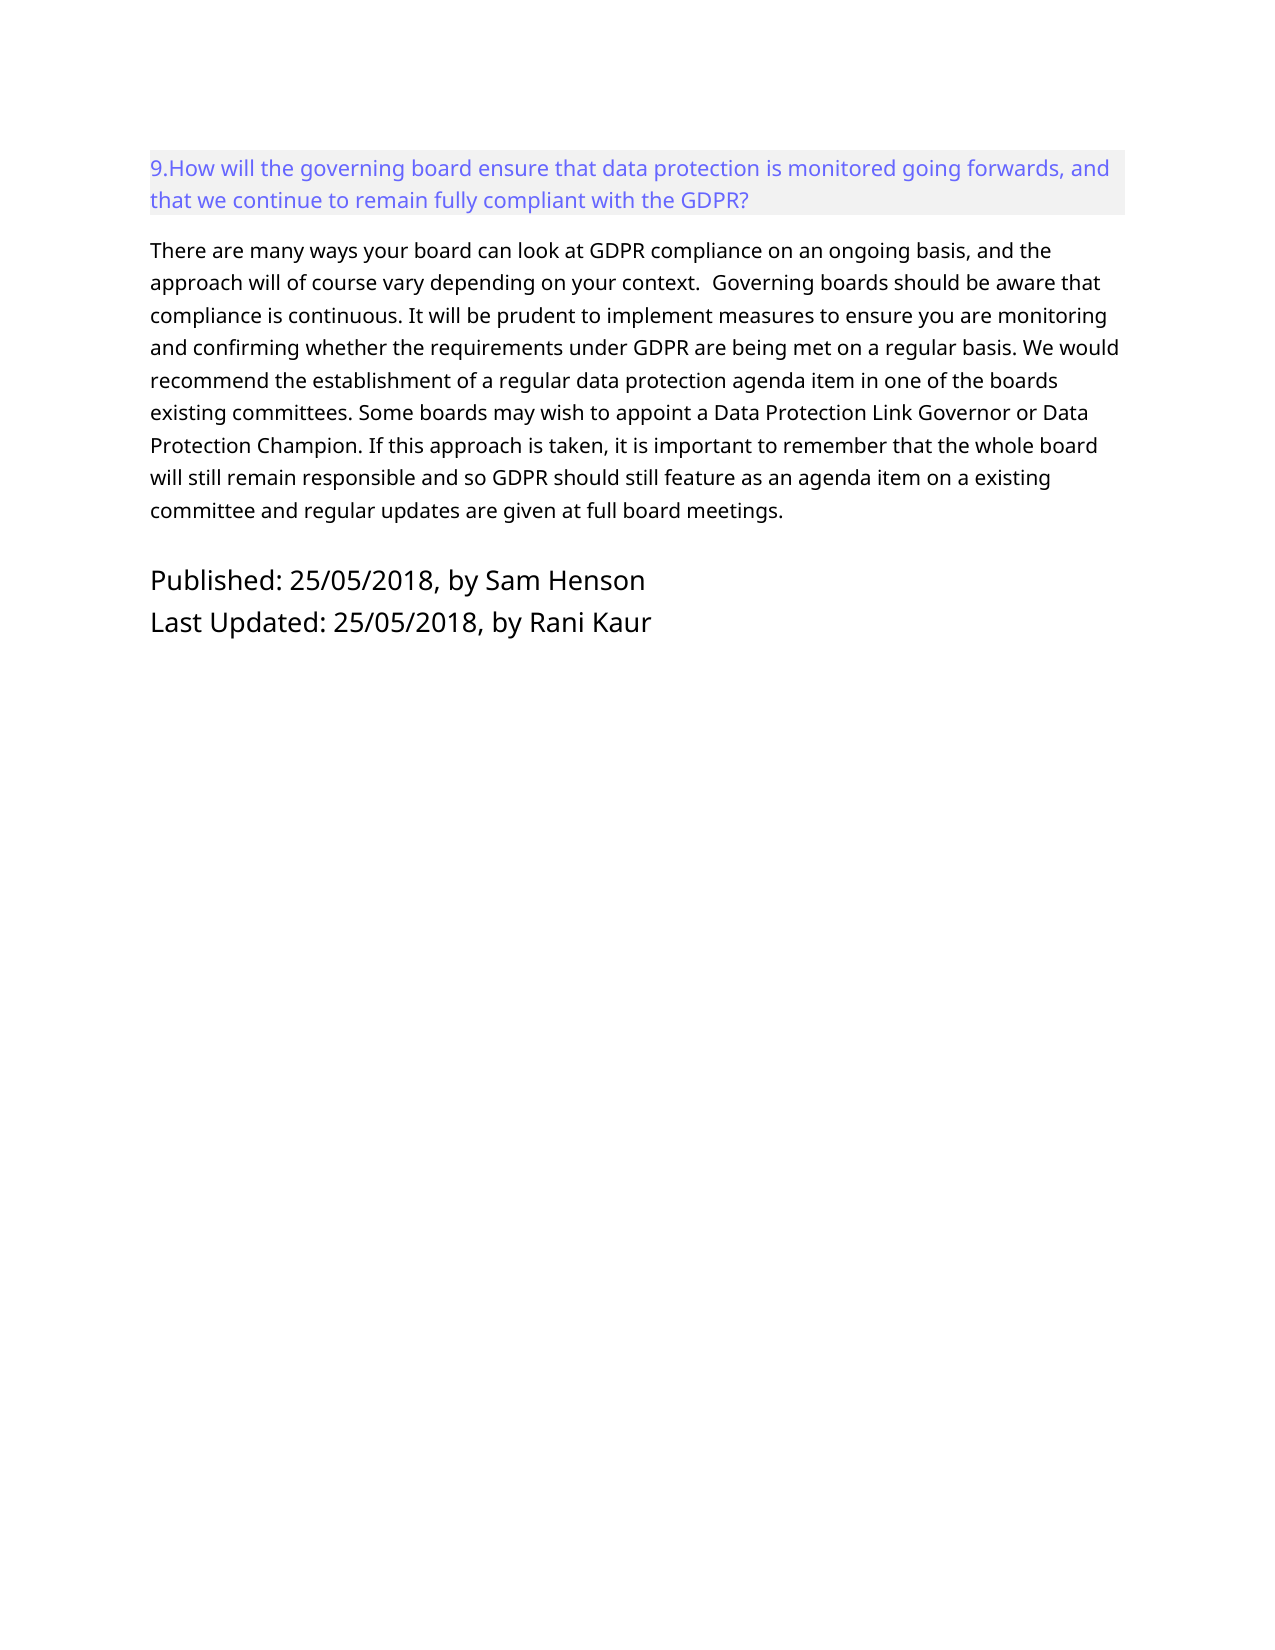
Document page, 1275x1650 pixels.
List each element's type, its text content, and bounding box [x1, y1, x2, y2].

text Published: 25/05/2018, by Sam Henson Last Updated: 25/05/2018, by Rani Kaur [150, 555, 1125, 640]
text There are many ways your board can look at GDPR compliance on an ongoing basis, and the approach will of course vary depending on your context. Governing boards should be aware that compliance is continuous. It will be prudent to implement measures to ensure you are monitoring and confirming whether the requirements under GDPR are being met on a regular basis. We would recommend the establishment of a regular data protection agenda item in one of the boards existing committees. Some boards may wish to appoint a Data Protection Link Governor or Data Protection Champion. If this approach is taken, it is important to remember that the whole board will still remain responsible and so GDPR should still feature as an agenda item on a existing committee and regular updates are given at full board meetings. [150, 232, 1125, 524]
text 9.How will the governing board ensure that data protection is monitored going forwards, and that we continue to remain fully compliant with the GDPR? [150, 150, 1125, 215]
